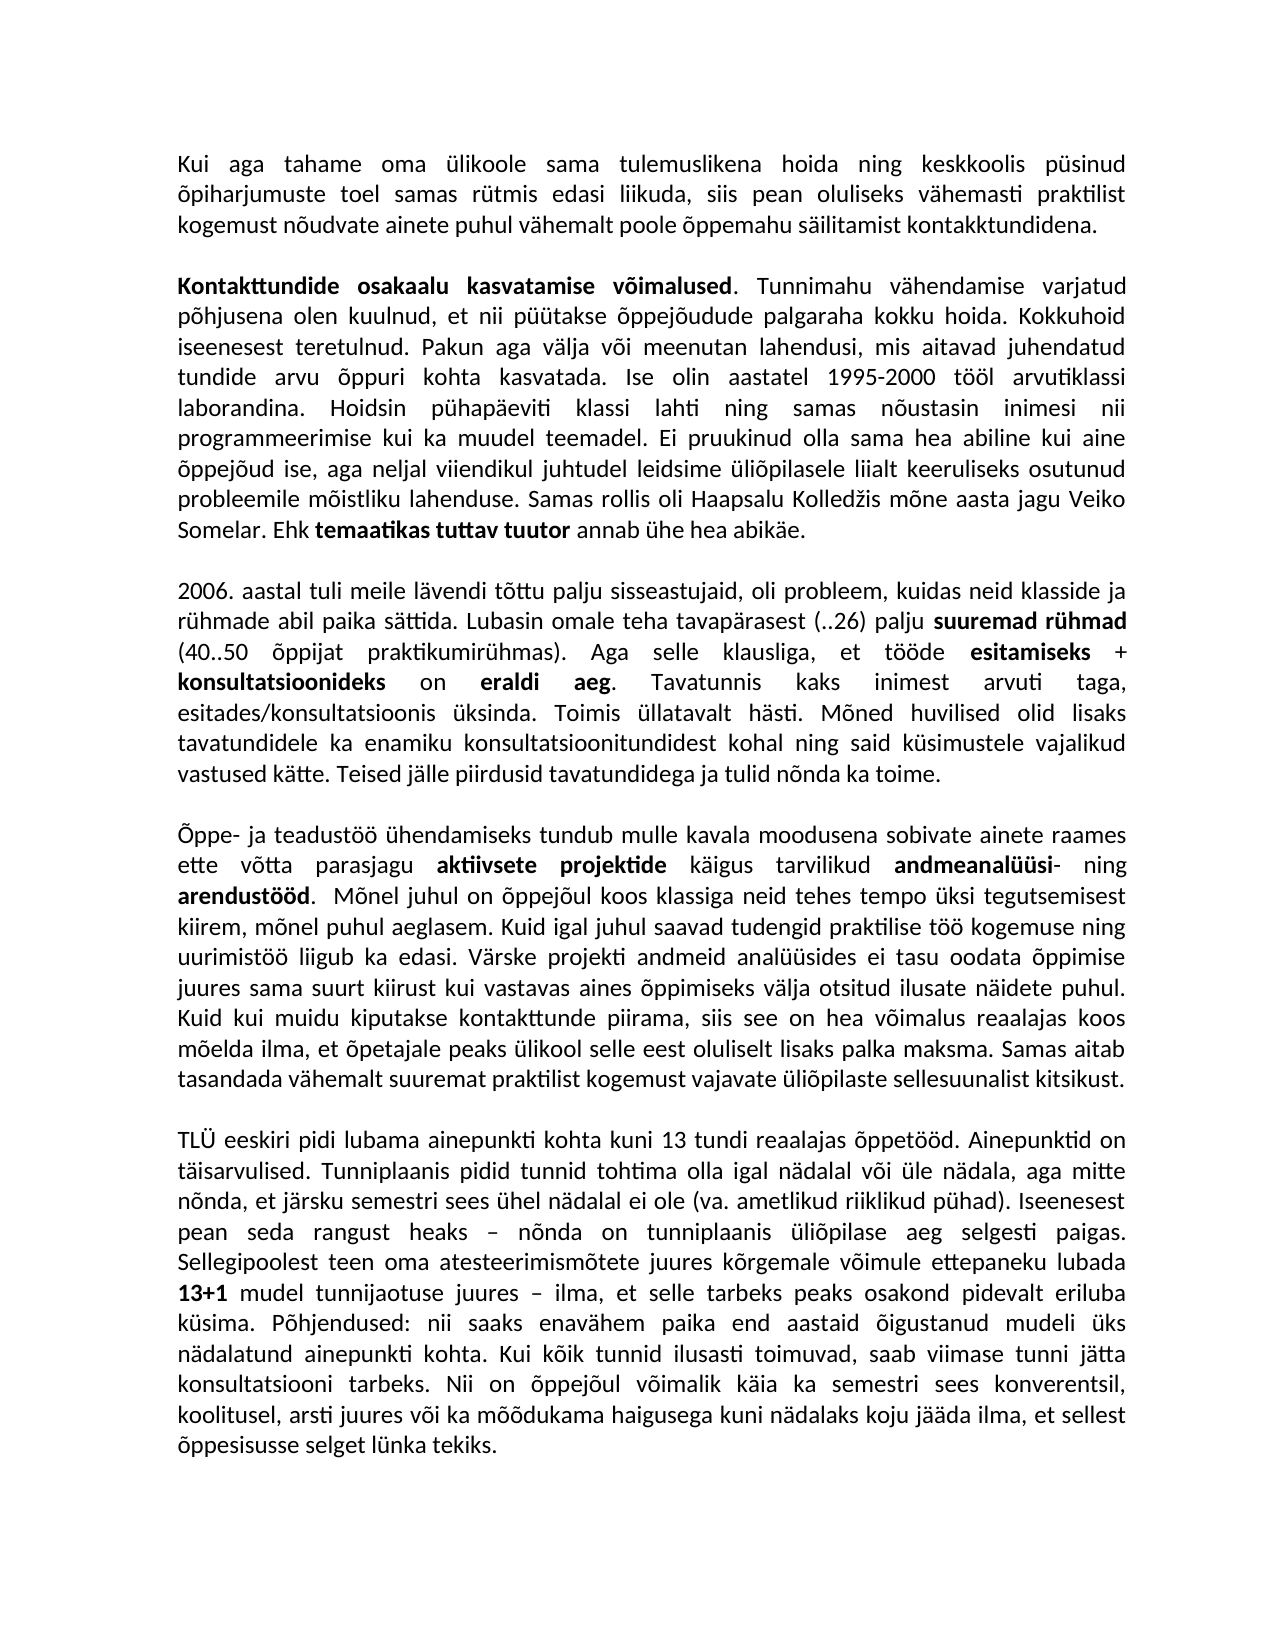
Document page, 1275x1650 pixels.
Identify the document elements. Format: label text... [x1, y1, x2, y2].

text 2006. aastal tuli meile lävendi tõttu palju sisseastujaid, oli probleem, kuidas neid klasside ja rühmade abil paika sättida. Lubasin omale teha tavapärasest (..26) palju suuremad rühmad (40..50 õppijat praktikumirühmas). Aga selle klausliga, et tööde esitamiseks + konsultatsioonideks on eraldi aeg. Tavatunnis kaks inimest arvuti taga, esitades/konsultatsioonis üksinda. Toimis üllatavalt hästi. Mõned huvilised olid lisaks tavatundidele ka enamiku konsultatsioonitundidest kohal ning said küsimustele vajalikud vastused kätte. Teised jälle piirdusid tavatundidega ja tulid nõnda ka toime. [177, 575, 1127, 789]
text Kontakttundide osakaalu kasvatamise võimalused. Tunnimahu vähendamise varjatud põhjusena olen kuulnud, et nii püütakse õppejõudude palgaraha kokku hoida. Kokkuhoid iseenesest teretulnud. Pakun aga välja või meenutan lahendusi, mis aitavad juhendatud tundide arvu õppuri kohta kasvatada. Ise olin aastatel 1995-2000 tööl arvutiklassi laborandina. Hoidsin pühapäeviti klassi lahti ning samas nõustasin inimesi nii programmeerimise kui ka muudel teemadel. Ei pruukinud olla sama hea abiline kui aine õppejõud ise, aga neljal viiendikul juhtudel leidsime üliõpilasele liialt keeruliseks osutunud probleemile mõistliku lahenduse. Samas rollis oli Haapsalu Kolledžis mõne aasta jagu Veiko Somelar. Ehk temaatikas tuttav tuutor annab ühe hea abikäe. [177, 270, 1127, 544]
text TLÜ eeskiri pidi lubama ainepunkti kohta kuni 13 tundi reaalajas õppetööd. Ainepunktid on täisarvulised. Tunniplaanis pidid tunnid tohtima olla igal nädalal või üle nädala, aga mitte nõnda, et järsku semestri sees ühel nädalal ei ole (va. ametlikud riiklikud pühad). Iseenesest pean seda rangust heaks – nõnda on tunniplaanis üliõpilase aeg selgesti paigas. Sellegipoolest teen oma atesteerimismõtete juures kõrgemale võimule ettepaneku lubada 13+1 mudel tunnijaotuse juures – ilma, et selle tarbeks peaks osakond pidevalt eriluba küsima. Põhjendused: nii saaks enavähem paika end aastaid õigustanud mudeli üks nädalatund ainepunkti kohta. Kui kõik tunnid ilusasti toimuvad, saab viimase tunni jätta konsultatsiooni tarbeks. Nii on õppejõul võimalik käia ka semestri sees konverentsil, koolitusel, arsti juures või ka mõõdukama haigusega kuni nädalaks koju jääda ilma, et sellest õppesisusse selget lünka tekiks. [177, 1124, 1127, 1460]
text Kui aga tahame oma ülikoole sama tulemuslikena hoida ning keskkoolis püsinud õpiharjumuste toel samas rütmis edasi liikuda, siis pean oluliseks vähemasti praktilist kogemust nõudvate ainete puhul vähemalt poole õppemahu säilitamist kontakktundidena. [177, 148, 1127, 239]
text Õppe- ja teadustöö ühendamiseks tundub mulle kavala moodusena sobivate ainete raames ette võtta parasjagu aktiivsete projektide käigus tarvilikud andmeanalüüsi- ning arendustööd. Mõnel juhul on õppejõul koos klassiga neid tehes tempo üksi tegutsemisest kiirem, mõnel puhul aeglasem. Kuid igal juhul saavad tudengid praktilise töö kogemuse ning uurimistöö liigub ka edasi. Värske projekti andmeid analüüsides ei tasu oodata õppimise juures sama suurt kiirust kui vastavas aines õppimiseks välja otsitud ilusate näidete puhul. Kuid kui muidu kiputakse kontakttunde piirama, siis see on hea võimalus reaalajas koos mõelda ilma, et õpetajale peaks ülikool selle eest oluliselt lisaks palka maksma. Samas aitab tasandada vähemalt suuremat praktilist kogemust vajavate üliõpilaste sellesuunalist kitsikust. [177, 819, 1127, 1094]
